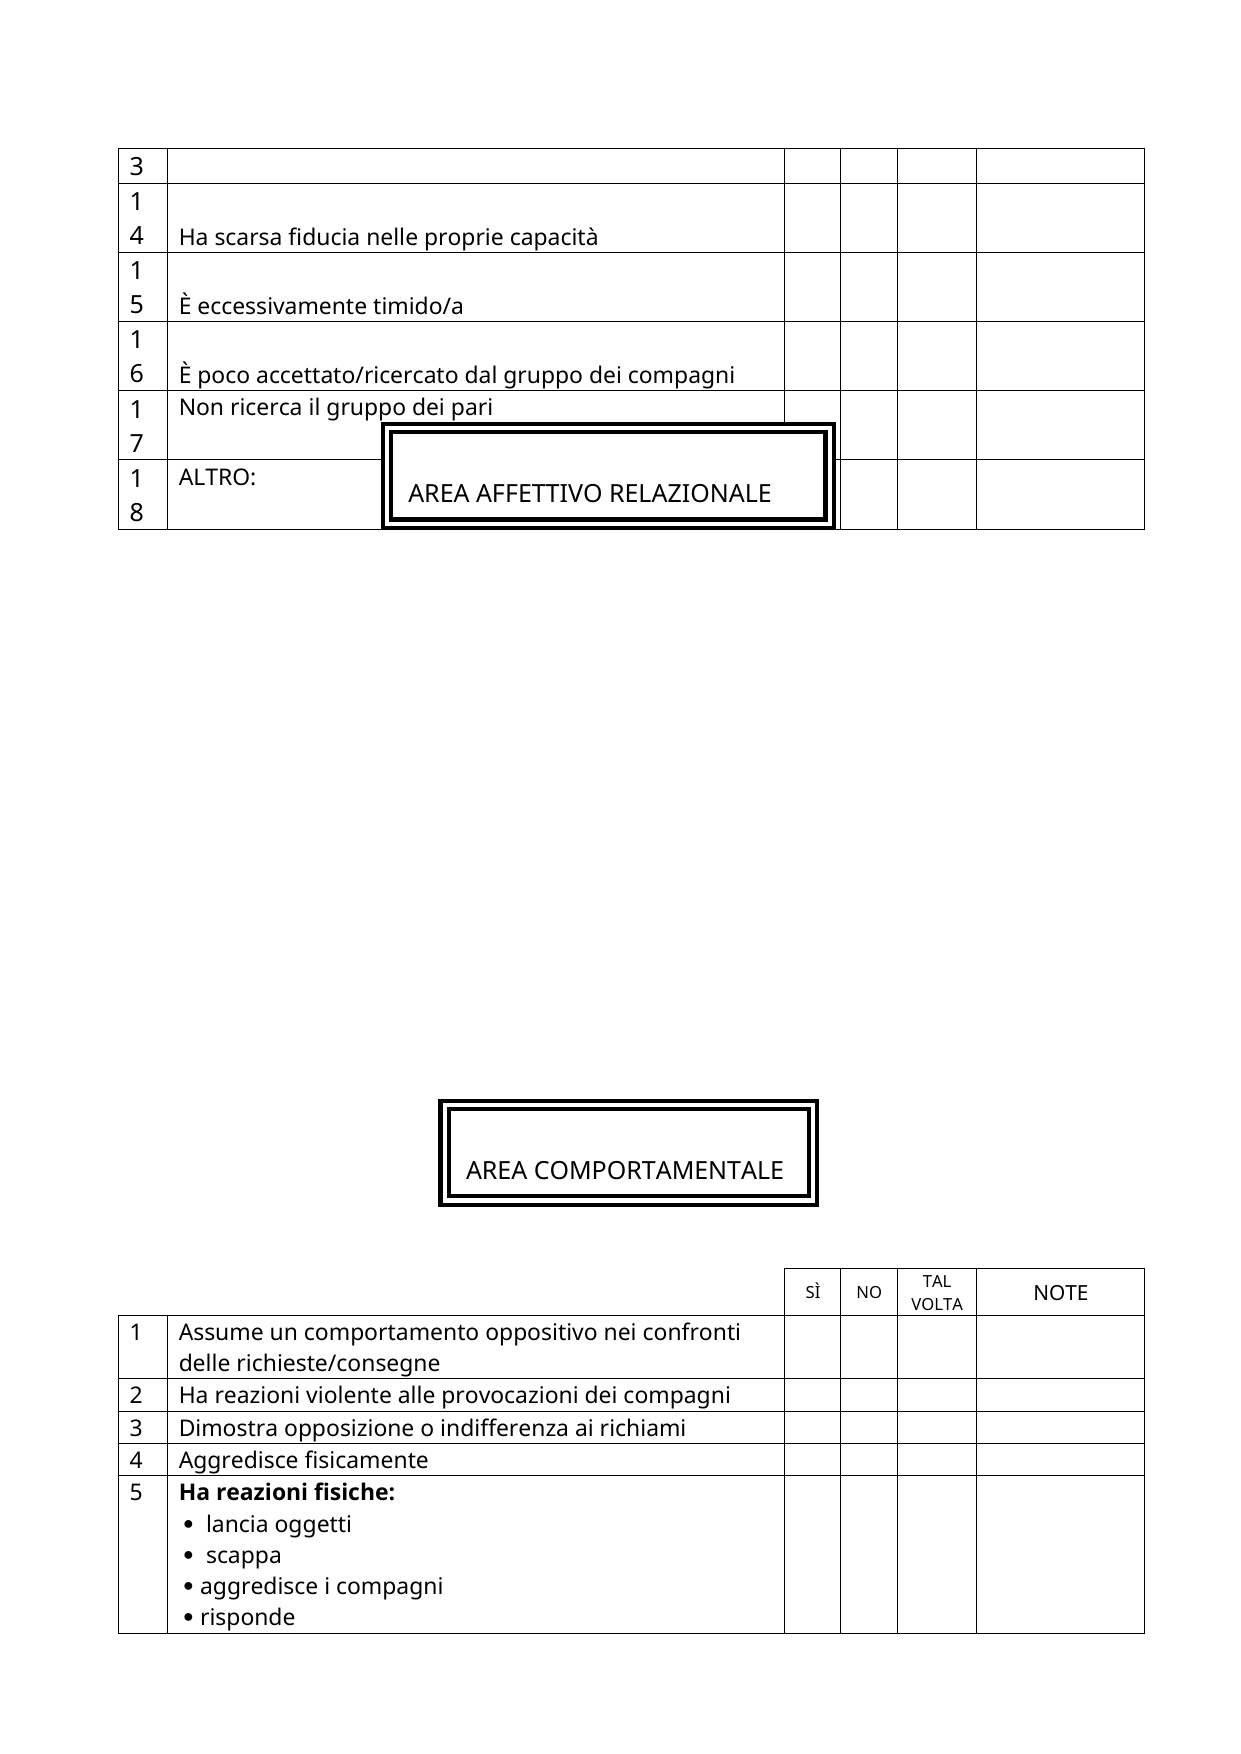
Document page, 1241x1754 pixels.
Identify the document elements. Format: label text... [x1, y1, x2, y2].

table_header NOTE [977, 1269, 1144, 1315]
table_cell [841, 1379, 897, 1411]
table_cell [977, 322, 1144, 390]
table_cell 4 [119, 1444, 167, 1475]
table_cell [898, 1412, 976, 1443]
table_cell ALTRO: [168, 460, 381, 528]
table_header [167, 1268, 784, 1315]
table_cell 18 [119, 460, 167, 528]
text AREA COMPORTAMENTALE [466, 1153, 792, 1187]
table_cell Ha scarsa fiducia nelle proprie capacità [168, 184, 784, 252]
table_cell [841, 1412, 897, 1443]
table_cell [841, 253, 897, 321]
table_cell [841, 391, 897, 459]
table_cell 17 [119, 391, 167, 459]
table_cell 2 [119, 1379, 167, 1411]
table_header NO [841, 1269, 897, 1315]
table_cell [977, 460, 1144, 528]
table_header SÌ [785, 1269, 840, 1315]
table_cell [898, 1316, 976, 1378]
table_cell [841, 149, 897, 183]
table_cell [898, 1379, 976, 1411]
table_cell [785, 1412, 840, 1443]
table_cell [898, 149, 976, 183]
table_cell Dimostra opposizione o indifferenza ai richiami [168, 1412, 784, 1443]
table_cell [977, 1379, 1144, 1411]
table_cell [977, 391, 1144, 459]
table_cell 5 [119, 1476, 167, 1632]
table_cell [785, 253, 840, 321]
table_cell [898, 184, 976, 252]
table_cell Ha reazioni violente alle provocazioni dei compagni [168, 1379, 784, 1411]
table_cell [977, 184, 1144, 252]
table_cell È poco accettato/ricercato dal gruppo dei compagni [168, 322, 784, 390]
table_cell [898, 253, 976, 321]
table_cell [841, 1444, 897, 1475]
table_cell [841, 1316, 897, 1378]
table_cell [898, 391, 976, 459]
table_cell [977, 1316, 1144, 1378]
table_cell 3 [119, 149, 167, 183]
table_cell Non ricerca il gruppo dei pari [168, 391, 784, 459]
table_cell [785, 1444, 840, 1475]
table_cell [977, 1476, 1144, 1632]
table_cell Assume un comportamento oppositivo nei confronti delle richieste/consegne [168, 1316, 784, 1378]
table_cell [785, 322, 840, 390]
table_cell [785, 1476, 840, 1632]
table_cell [977, 149, 1144, 183]
table_cell [785, 184, 840, 252]
table_cell Aggredisce fisicamente [168, 1444, 784, 1475]
table_cell [898, 322, 976, 390]
table_cell [898, 1444, 976, 1475]
table_cell [841, 322, 897, 390]
table_cell [977, 253, 1144, 321]
table_cell [977, 1444, 1144, 1475]
table_cell 15 [119, 253, 167, 321]
table_cell 1 [119, 1316, 167, 1378]
table_header [118, 1268, 167, 1315]
table_cell [841, 1476, 897, 1632]
table_cell [785, 149, 840, 183]
text AREA AFFETTIVO RELAZIONALE [408, 476, 808, 510]
table_cell 16 [119, 322, 167, 390]
table_cell [785, 391, 840, 459]
table_cell [841, 184, 897, 252]
table_cell 3 [119, 1412, 167, 1443]
table_cell [898, 460, 976, 528]
table_cell 14 [119, 184, 167, 252]
table_cell [836, 460, 840, 528]
table_cell [977, 1412, 1144, 1443]
table_cell [785, 1379, 840, 1411]
table_cell [841, 460, 897, 528]
table_cell È eccessivamente timido/a [168, 253, 784, 321]
table_cell Ha reazioni fisiche:  lancia oggetti  scappa  aggredisce i compagni  risponde [168, 1476, 784, 1632]
table_cell [168, 149, 784, 183]
table_cell [785, 1316, 840, 1378]
table_cell [898, 1476, 976, 1632]
table_header TAL VOLTA [898, 1269, 976, 1315]
